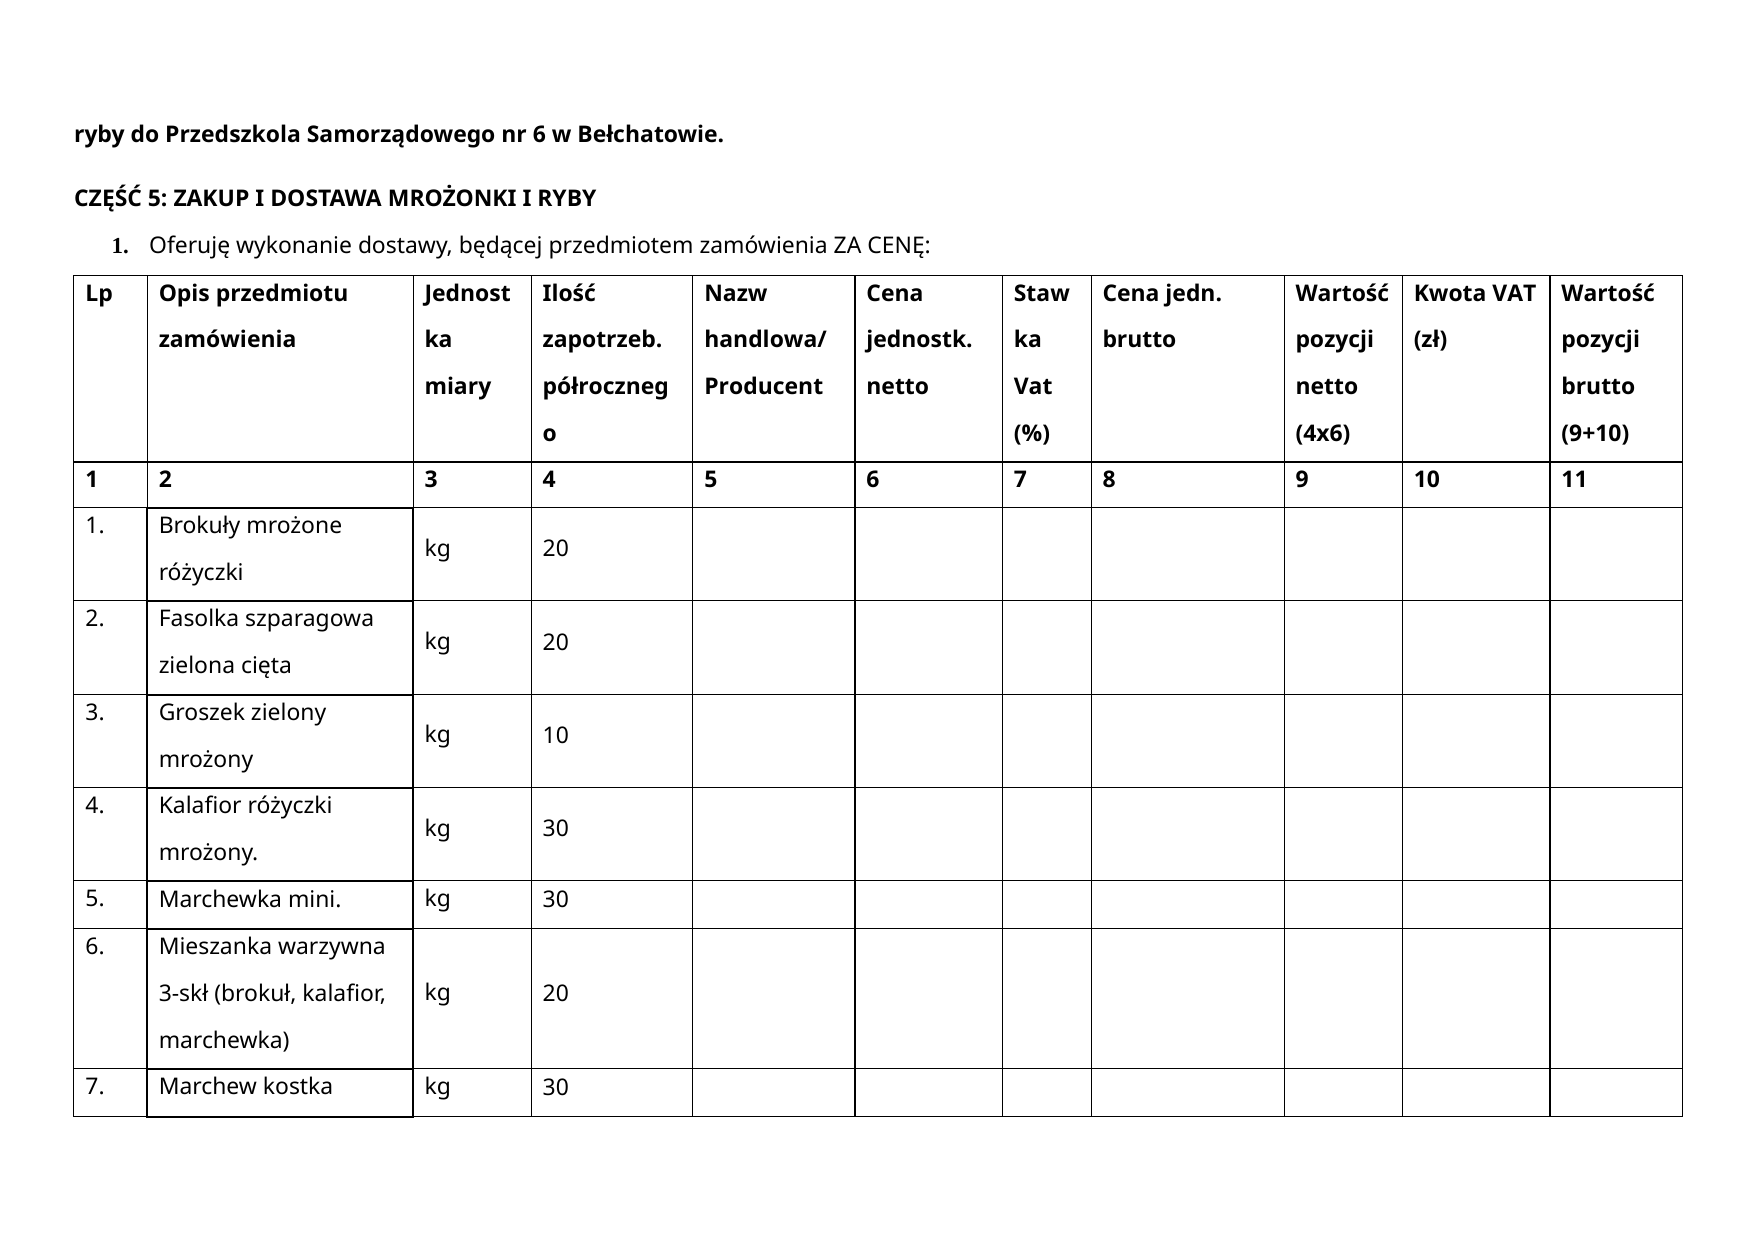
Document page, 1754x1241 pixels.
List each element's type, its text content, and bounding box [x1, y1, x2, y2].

table_cell 20 [532, 929, 692, 1068]
table_cell [693, 508, 854, 600]
table_cell Brokuły mrożone różyczki [148, 509, 412, 600]
table_header Ilość zapotrzeb. półrocznego [532, 276, 692, 461]
table_cell [856, 1069, 1002, 1116]
table_cell kg [414, 695, 531, 787]
table_cell [1003, 929, 1091, 1068]
table_cell [693, 788, 854, 880]
table_header Cena jednostk. netto [856, 276, 1002, 461]
table_cell [1285, 929, 1402, 1068]
table_cell 5 [693, 463, 854, 507]
text CZĘŚĆ 5: ZAKUP I DOSTAWA MROŻONKI I RYBY [74, 182, 1695, 213]
table_cell [856, 788, 1002, 880]
table_cell kg [414, 788, 531, 880]
table_cell [1403, 1069, 1549, 1116]
table_cell Fasolka szparagowa zielona cięta [148, 602, 412, 693]
table_cell Marchew kostka [148, 1070, 412, 1116]
table_cell Mieszanka warzywna 3-skł (brokuł, kalafior, marchewka) [148, 930, 412, 1068]
table_cell 2 [148, 463, 413, 507]
table_cell Groszek zielony mrożony [148, 696, 412, 787]
table_cell [693, 1069, 854, 1116]
table_cell 5. [74, 881, 146, 928]
table_cell [1003, 601, 1091, 693]
table_cell [1403, 601, 1549, 693]
table_cell [856, 601, 1002, 693]
table_cell [1403, 695, 1549, 787]
table_cell [1551, 881, 1682, 928]
table_cell [1285, 695, 1402, 787]
table_cell [1092, 881, 1284, 928]
table_cell [1003, 788, 1091, 880]
table_cell [1092, 601, 1284, 693]
table_cell [1403, 508, 1549, 600]
table_cell 20 [532, 508, 692, 600]
table_cell Marchewka mini. [148, 882, 412, 928]
table_header Wartość pozycji netto (4x6) [1285, 276, 1402, 461]
table_cell [1403, 929, 1549, 1068]
table_header Stawka Vat (%) [1003, 276, 1091, 461]
table_cell [1003, 508, 1091, 600]
table_cell [1551, 508, 1682, 600]
table_header Cena jedn. brutto [1092, 276, 1284, 461]
table_cell [693, 695, 854, 787]
table_cell kg [414, 881, 531, 928]
table_cell [693, 929, 854, 1068]
table_header Nazw handlowa/ Producent [693, 276, 854, 461]
table_cell [1003, 695, 1091, 787]
table_cell [1551, 929, 1682, 1068]
table_cell [1285, 1069, 1402, 1116]
table_cell [1403, 881, 1549, 928]
table_cell [1092, 1069, 1284, 1116]
table_cell [1551, 601, 1682, 693]
table_cell 6. [74, 929, 146, 1068]
table_cell [1092, 788, 1284, 880]
table_cell 30 [532, 788, 692, 880]
table_cell [1403, 788, 1549, 880]
table_cell 10 [1403, 463, 1549, 507]
table_cell [1285, 508, 1402, 600]
table_cell 7 [1003, 463, 1091, 507]
table_cell [1092, 929, 1284, 1068]
table_cell [1003, 1069, 1091, 1116]
table_cell [1551, 788, 1682, 880]
table_cell kg [414, 929, 531, 1068]
table_cell 8 [1092, 463, 1284, 507]
table_cell [1003, 881, 1091, 928]
table_header Kwota VAT (zł) [1403, 276, 1549, 461]
table_header Lp [74, 276, 147, 461]
table_cell kg [414, 1069, 531, 1116]
table_cell kg [414, 601, 531, 693]
table_cell [693, 881, 854, 928]
text ryby do Przedszkola Samorządowego nr 6 w Bełchatowie. [74, 118, 1695, 149]
table_cell 1. [74, 508, 146, 600]
table_cell [856, 929, 1002, 1068]
table_cell 7. [74, 1069, 146, 1116]
table_cell 10 [532, 695, 692, 787]
table_cell 20 [532, 601, 692, 693]
table_cell [856, 881, 1002, 928]
table_cell [856, 695, 1002, 787]
list Oferuję wykonanie dostawy, będącej przedmiotem zamówienia ZA CENĘ: [111, 228, 1695, 260]
table_cell Kalafior różyczki mrożony. [148, 789, 412, 880]
table_cell [1285, 601, 1402, 693]
table_header Jednostka miary [414, 276, 531, 461]
table_cell 3. [74, 695, 146, 787]
table_cell 9 [1285, 463, 1402, 507]
table_cell 30 [532, 1069, 692, 1116]
table_cell [1285, 788, 1402, 880]
table_cell [1092, 508, 1284, 600]
table_cell 1 [74, 463, 147, 507]
table_cell 3 [414, 463, 531, 507]
table_header Opis przedmiotu zamówienia [148, 276, 413, 461]
table_cell 11 [1551, 463, 1682, 507]
table_cell [1551, 695, 1682, 787]
table_cell 6 [856, 463, 1002, 507]
table_cell [1551, 1069, 1682, 1116]
table_cell [693, 601, 854, 693]
table_header Wartość pozycji brutto (9+10) [1551, 276, 1682, 461]
table_cell kg [414, 508, 531, 600]
table_cell 30 [532, 881, 692, 928]
table_cell [856, 508, 1002, 600]
table_cell 2. [74, 601, 146, 693]
table_cell [1092, 695, 1284, 787]
table_cell 4 [532, 463, 692, 507]
table_cell [1285, 881, 1402, 928]
table_cell 4. [74, 788, 146, 880]
